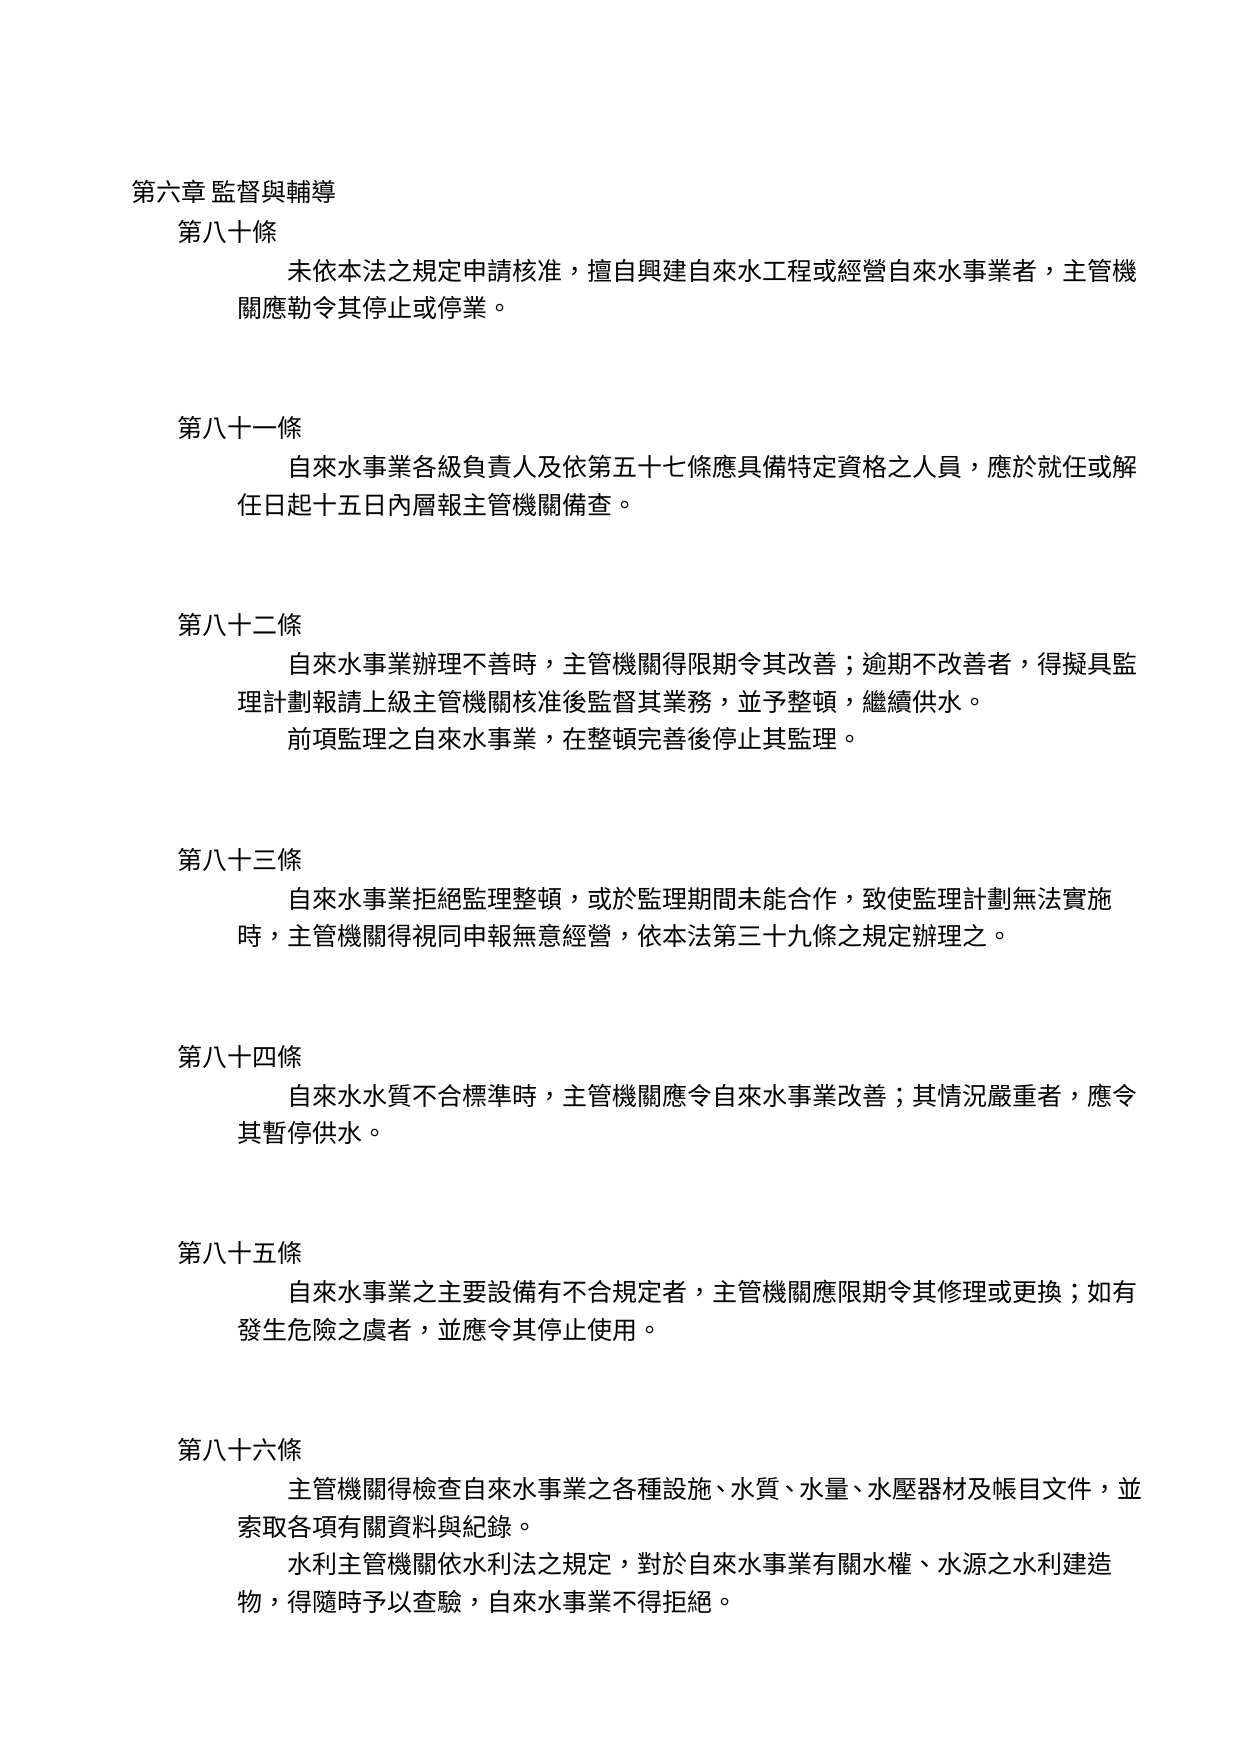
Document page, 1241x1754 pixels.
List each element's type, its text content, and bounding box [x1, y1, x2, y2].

table_header [129, 1033, 1156, 1230]
table_header [84, 90, 129, 171]
table_header 第六章 監督與輔導 [129, 171, 1156, 405]
table_header [84, 1427, 129, 1661]
table_header [131, 1429, 176, 1660]
table_header [84, 405, 129, 602]
table_header [129, 1230, 1156, 1427]
table_header [84, 602, 129, 836]
table_header 第八十條 [176, 210, 1150, 366]
table_header [178, 643, 236, 758]
table_header [131, 91, 176, 132]
table_header [178, 1271, 236, 1349]
table_header [129, 1427, 1156, 1661]
table_header 第八十六條 [176, 1429, 1150, 1660]
table_header [131, 604, 176, 797]
table_header [84, 1033, 129, 1230]
table_header [84, 836, 129, 1033]
table_header 自來水水質不合標準時，主管機關應令自來水事業改善；其情況嚴重者，應令其暫停供水。 [236, 1074, 1144, 1152]
table_header [131, 1035, 176, 1191]
table_header [178, 1468, 236, 1621]
table_header [131, 1232, 176, 1388]
table_header [131, 407, 176, 563]
table_header [131, 838, 176, 994]
table_header [84, 171, 129, 405]
table_header [178, 1074, 236, 1152]
table_header 自來水事業各級負責人及依第五十七條應具備特定資格之人員，應於就任或解任日起十五日內層報主管機關備查。 [236, 446, 1144, 524]
table_header [129, 836, 1156, 1033]
table_header 自來水事業辦理不善時，主管機關得限期令其改善；逾期不改善者，得擬具監理計劃報請上級主管機關核准後監督其業務，並予整頓，繼續供水。 前項監理之自來水事業，在整頓完善後停止其監理。 [236, 643, 1144, 758]
table_header 自來水事業拒絕監理整頓，或於監理期間未能合作，致使監理計劃無法實施時，主管機關得視同申報無意經營，依本法第三十九條之規定辦理之。 [236, 877, 1144, 955]
table_header [131, 210, 176, 366]
table_header 未依本法之規定申請核准，擅自興建自來水工程或經營自來水事業者，主管機關應勒令其停止或停業。 [236, 249, 1144, 327]
table_header [129, 90, 1156, 171]
table_header 第八十一條 [176, 407, 1150, 563]
table_header [176, 91, 1150, 132]
table_header 主管機關得檢查自來水事業之各種設施、水質、水量、水壓器材及帳目文件，並索取各項有關資料與紀錄。 水利主管機關依水利法之規定，對於自來水事業有關水權、水源之水利建造物，得隨時予以查驗，自來水事業不得拒絕。 [236, 1468, 1144, 1621]
table_header 自來水事業之主要設備有不合規定者，主管機關應限期令其修理或更換；如有發生危險之虞者，並應令其停止使用。 [236, 1271, 1144, 1349]
table_header [129, 602, 1156, 836]
table_header [129, 405, 1156, 602]
table_header [178, 877, 236, 955]
table_header [178, 446, 236, 524]
table_header [84, 1230, 129, 1427]
table_header 第八十二條 [176, 604, 1150, 797]
table_header 第八十五條 [176, 1232, 1150, 1388]
table_header 第八十四條 [176, 1035, 1150, 1191]
table_header 第八十三條 [176, 838, 1150, 994]
table_header [178, 249, 236, 327]
